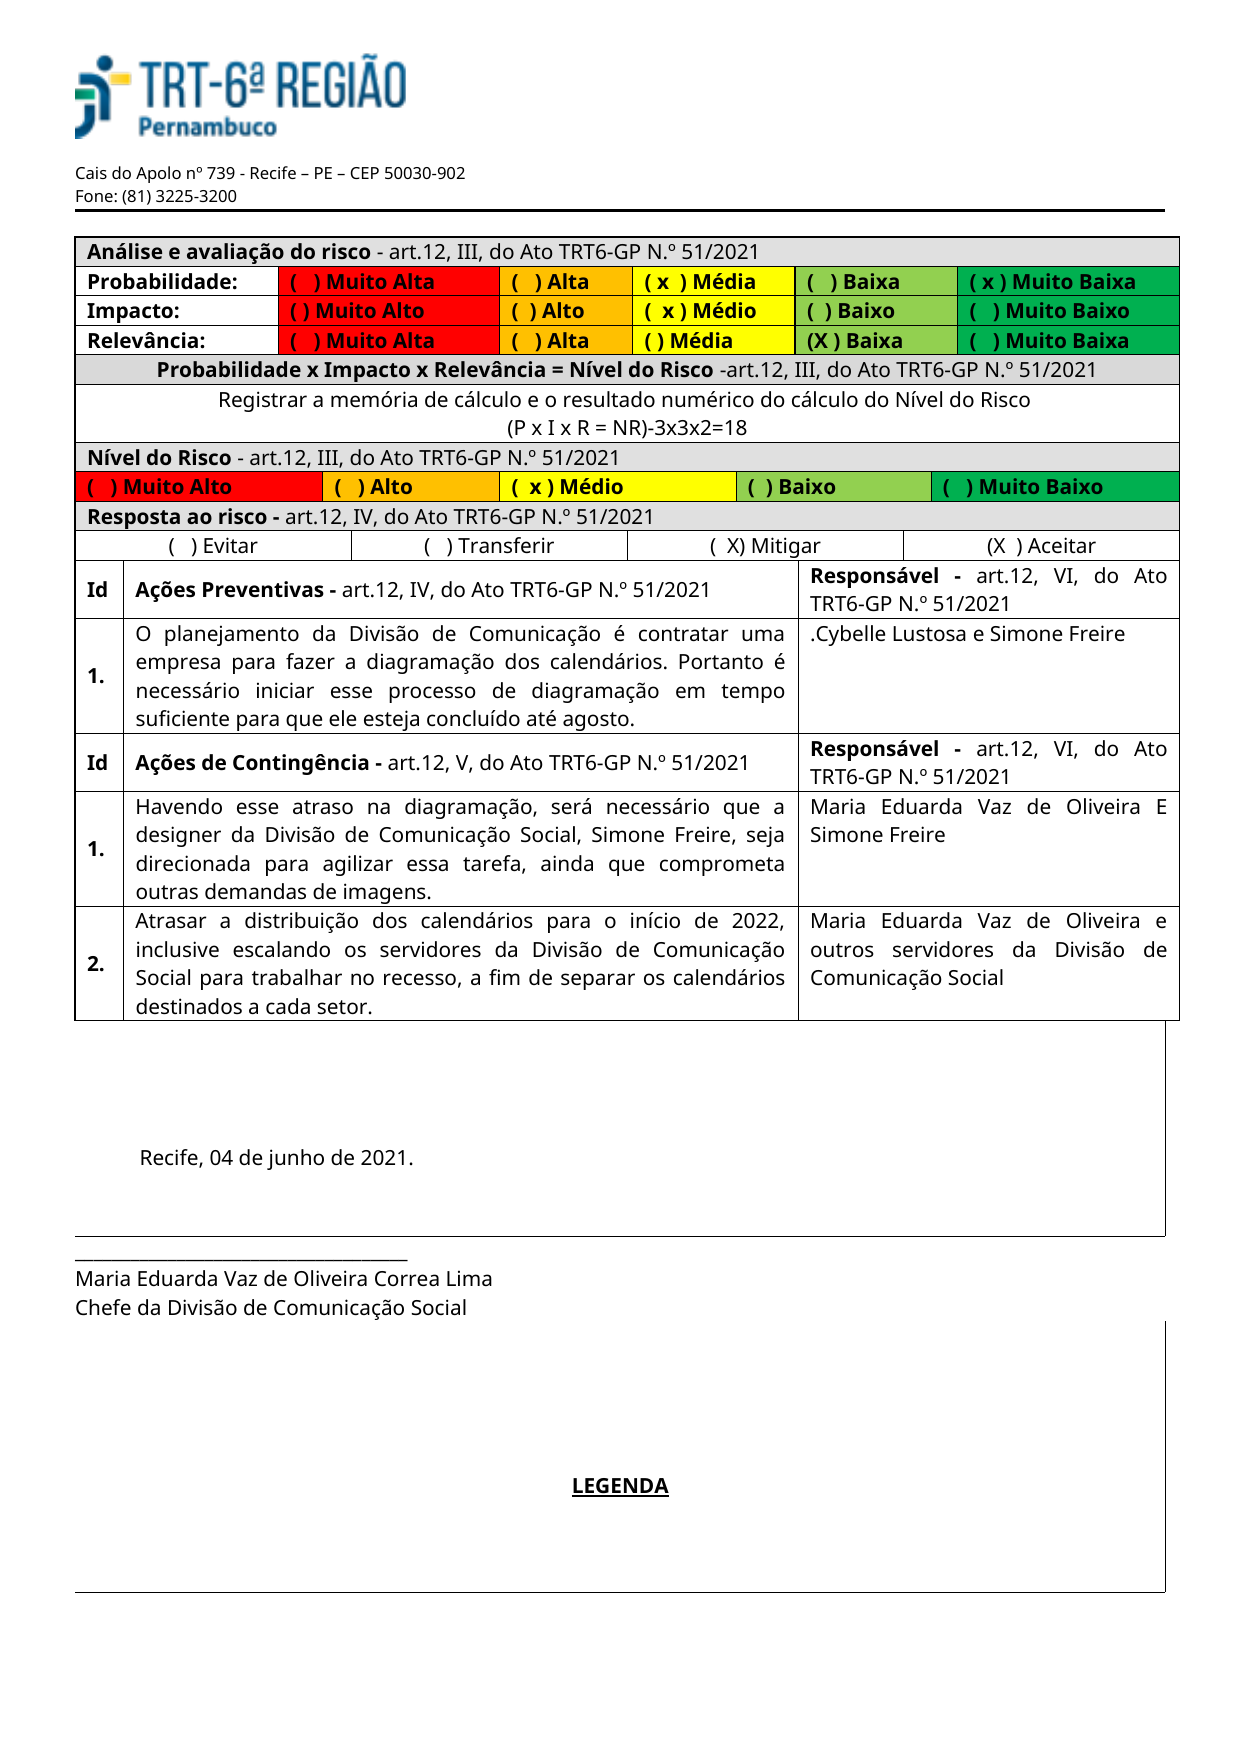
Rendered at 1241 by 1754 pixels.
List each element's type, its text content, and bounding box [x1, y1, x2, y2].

table_cell (X ) Aceitar [904, 531, 1179, 560]
table_cell Maria Eduarda Vaz de Oliveira E Simone Freire [799, 792, 1179, 906]
table_cell ( ) Muito Baixa [958, 326, 1179, 354]
table_cell Registrar a memória de cálculo e o resultado numérico do cálculo do Nível do Risco (P x I x R = NR)-3x3x2=18 [76, 385, 1179, 442]
table_cell Resposta ao risco - art.12, IV, do Ato TRT6-GP N.º 51/2021 [76, 502, 1179, 530]
table_cell ( x ) Muito Baixa [958, 267, 1179, 295]
table_cell Impacto: [76, 296, 278, 325]
table_cell Probabilidade x Impacto x Relevância = Nível do Risco -art.12, III, do Ato TRT6-GP N.º 51/2021 [76, 355, 1179, 384]
table_cell ( ) Muito Alta [279, 267, 499, 295]
table_cell ( ) Muito Baixo [932, 472, 1179, 501]
table_cell ( ) Alta [500, 267, 632, 295]
table_cell Análise e avaliação do risco - art.12, III, do Ato TRT6-GP N.º 51/2021 [76, 238, 1179, 266]
table_cell Maria Eduarda Vaz de Oliveira e outros servidores da Divisão de Comunicação Social [799, 907, 1179, 1020]
table_cell ( ) Baixa [796, 267, 957, 295]
table_cell ( ) Alta [500, 326, 632, 354]
table_cell 1. [76, 619, 123, 733]
table_cell ( X) Mitigar [628, 531, 903, 560]
table_cell Id [76, 734, 123, 791]
table_cell ( ) Muito Alto [279, 296, 499, 325]
table_cell ( ) Muito Alta [279, 326, 499, 354]
table_cell Havendo esse atraso na diagramação, será necessário que a designer da Divisão de Comunicação Social, Simone Freire, seja direcionada para agilizar essa tarefa, ainda que comprometa outras demandas de imagens. [124, 792, 798, 906]
table_cell Relevância: [76, 326, 278, 354]
table_cell Id [76, 561, 123, 618]
table_cell Ações Preventivas - art.12, IV, do Ato TRT6-GP N.º 51/2021 [124, 561, 798, 618]
table_cell ( x ) Médio [500, 472, 736, 501]
text Maria Eduarda Vaz de Oliveira Correa Lima [75, 1264, 1165, 1293]
table_cell .Cybelle Lustosa e Simone Freire [799, 619, 1179, 733]
table_cell ( ) Média [633, 326, 794, 354]
text LEGENDA [75, 1471, 1165, 1499]
table_cell ( x ) Média [633, 267, 794, 295]
table_cell ( ) Alto [500, 296, 632, 325]
table_cell O planejamento da Divisão de Comunicação é contratar uma empresa para fazer a diagramação dos calendários. Portanto é necessário iniciar esse processo de diagramação em tempo suficiente para que ele esteja concluído até agosto. [124, 619, 798, 733]
table_cell Nível do Risco - art.12, III, do Ato TRT6-GP N.º 51/2021 [76, 443, 1179, 471]
text ____________________________________ [75, 1236, 1165, 1264]
table_cell Responsável - art.12, VI, do Ato TRT6-GP N.º 51/2021 [799, 734, 1179, 791]
text Chefe da Divisão de Comunicação Social [75, 1293, 1165, 1321]
text Recife, 04 de junho de 2021. [75, 1143, 1165, 1236]
table_cell Atrasar a distribuição dos calendários para o início de 2022, inclusive escalando os servidores da Divisão de Comunicação Social para trabalhar no recesso, a fim de separar os calendários destinados a cada setor. [124, 907, 798, 1020]
table_cell Ações de Contingência - art.12, V, do Ato TRT6-GP N.º 51/2021 [124, 734, 798, 791]
table_cell 1. [76, 792, 123, 906]
table_cell (X ) Baixa [796, 326, 957, 354]
table_cell ( ) Evitar [76, 531, 351, 560]
table_cell ( ) Muito Alto [76, 472, 322, 501]
table_cell ( ) Transferir [352, 531, 627, 560]
table_cell Probabilidade: [76, 267, 278, 295]
table_cell ( ) Alto [323, 472, 499, 501]
table_cell ( ) Baixo [737, 472, 931, 501]
table_cell ( ) Baixo [796, 296, 957, 325]
table_cell ( ) Muito Baixo [958, 296, 1179, 325]
table_cell 2. [76, 907, 123, 1020]
table_cell ( x ) Médio [633, 296, 794, 325]
table_cell Responsável - art.12, VI, do Ato TRT6-GP N.º 51/2021 [799, 561, 1179, 618]
